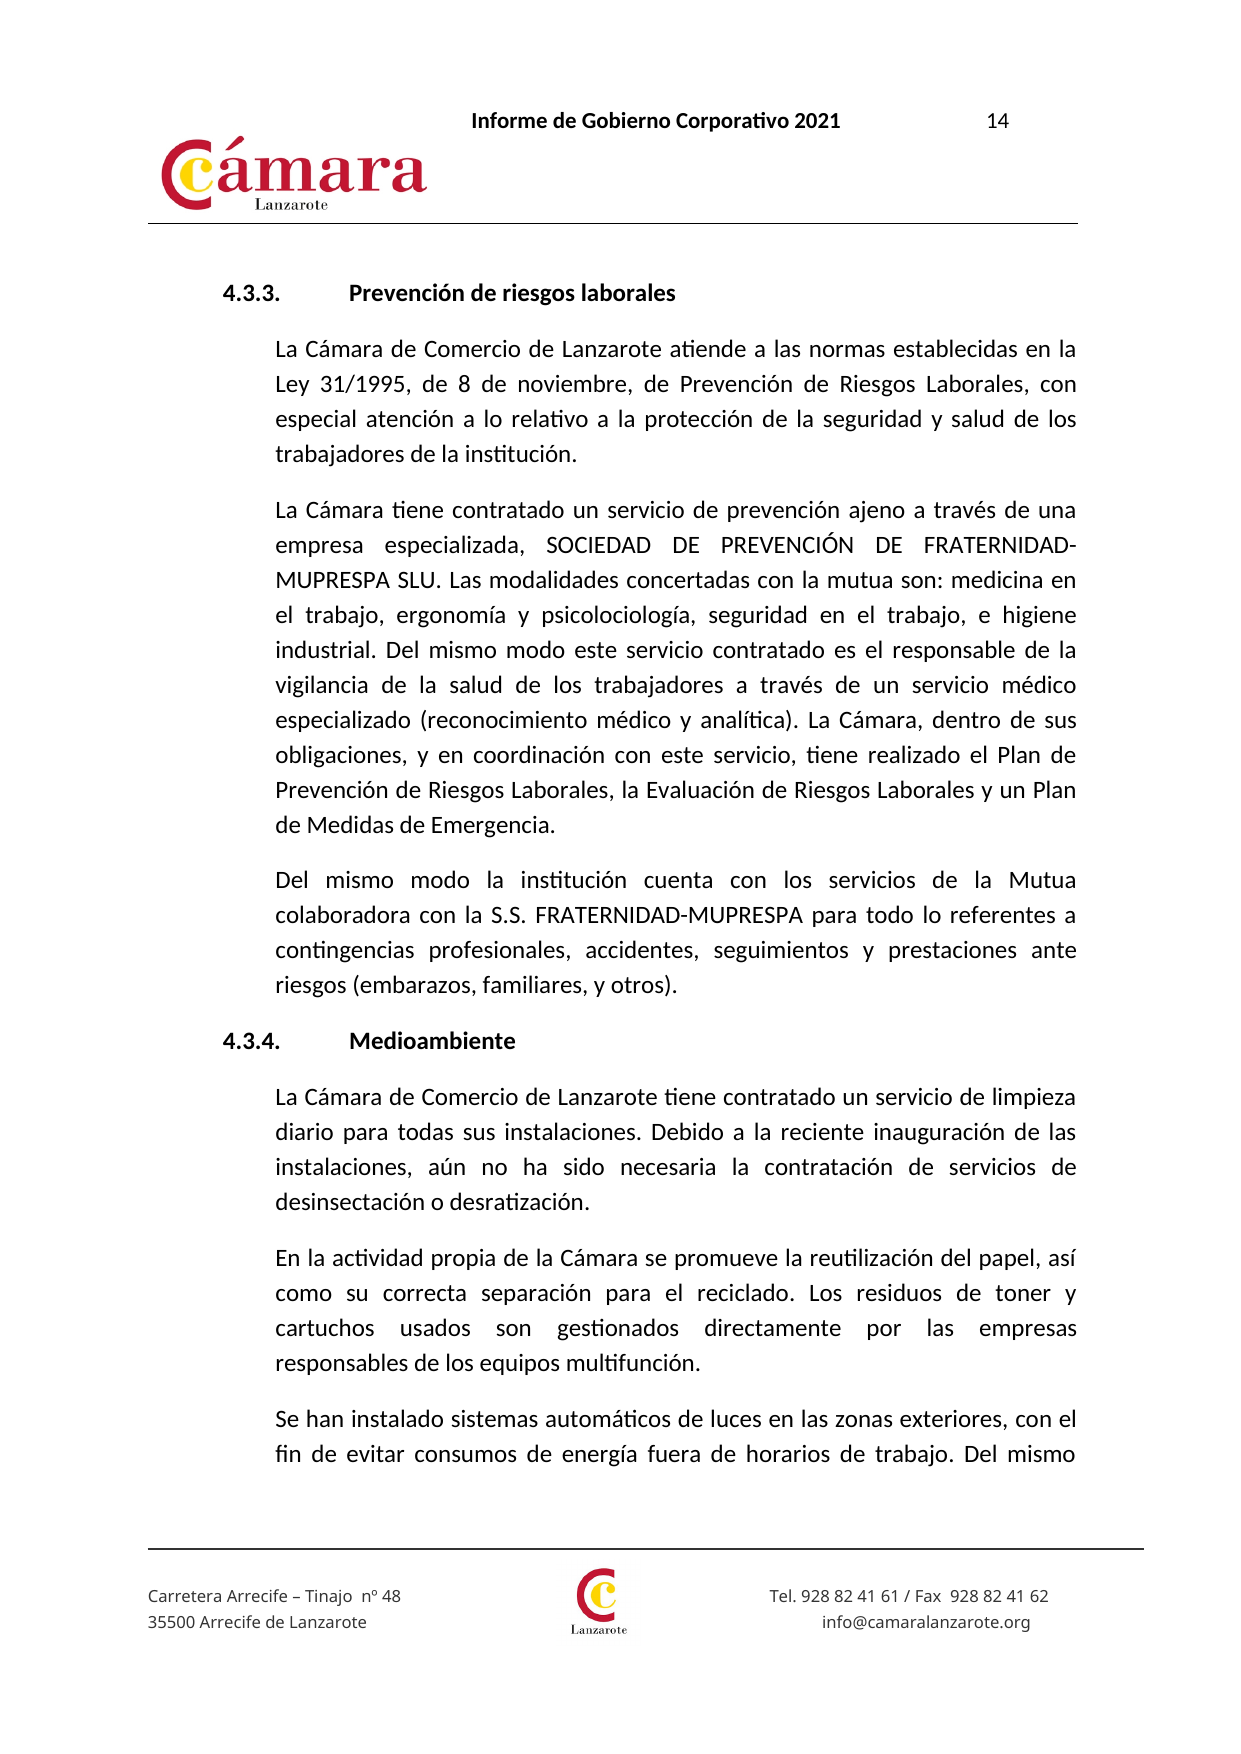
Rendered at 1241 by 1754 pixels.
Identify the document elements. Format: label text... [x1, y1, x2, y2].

list La Cámara de Comercio de Lanzarote tiene contratado un servicio de limpieza diario para todas sus instalaciones. Debido a la reciente inauguración de las instalaciones, aún no ha sido necesaria la contratación de servicios de desinsectación o desratización. [275, 1081, 1078, 1217]
text La Cámara tiene contratado un servicio de prevención ajeno a través de una empresa especializada, SOCIEDAD DE PREVENCIÓN DE FRATERNIDAD-MUPRESPA SLU. Las modalidades concertadas con la mutua son: medicina en el trabajo, ergonomía y psicolociología, seguridad en el trabajo, e higiene industrial. Del mismo modo este servicio contratado es el responsable de la vigilancia de la salud de los trabajadores a través de un servicio médico especializado (reconocimiento médico y analítica). La Cámara, dentro de sus obligaciones, y en coordinación con este servicio, tiene realizado el Plan de Prevención de Riesgos Laborales, la Evaluación de Riesgos Laborales y un Plan de Medidas de Emergencia. [275, 494, 1078, 839]
list En la actividad propia de la Cámara se promueve la reutilización del papel, así como su correcta separación para el reciclado. Los residuos de toner y cartuchos usados son gestionados directamente por las empresas responsables de los equipos multifunción. [275, 1242, 1078, 1378]
text Del mismo modo la institución cuenta con los servicios de la Mutua colaboradora con la S.S. FRATERNIDAD-MUPRESPA para todo lo referentes a contingencias profesionales, accidentes, seguimientos y prestaciones ante riesgos (embarazos, familiares, y otros). [275, 865, 1078, 1000]
text La Cámara de Comercio de Lanzarote atiende a las normas establecidas en la Ley 31/1995, de 8 de noviembre, de Prevención de Riesgos Laborales, con especial atención a lo relativo a la protección de la seguridad y salud de los trabajadores de la institución. [275, 333, 1078, 468]
list Medioambiente [223, 1026, 1078, 1056]
list Prevención de riesgos laborales [223, 277, 1078, 308]
list Se han instalado sistemas automáticos de luces en las zonas exteriores, con el fin de evitar consumos de energía fuera de horarios de trabajo. Del mismo [275, 1403, 1078, 1468]
